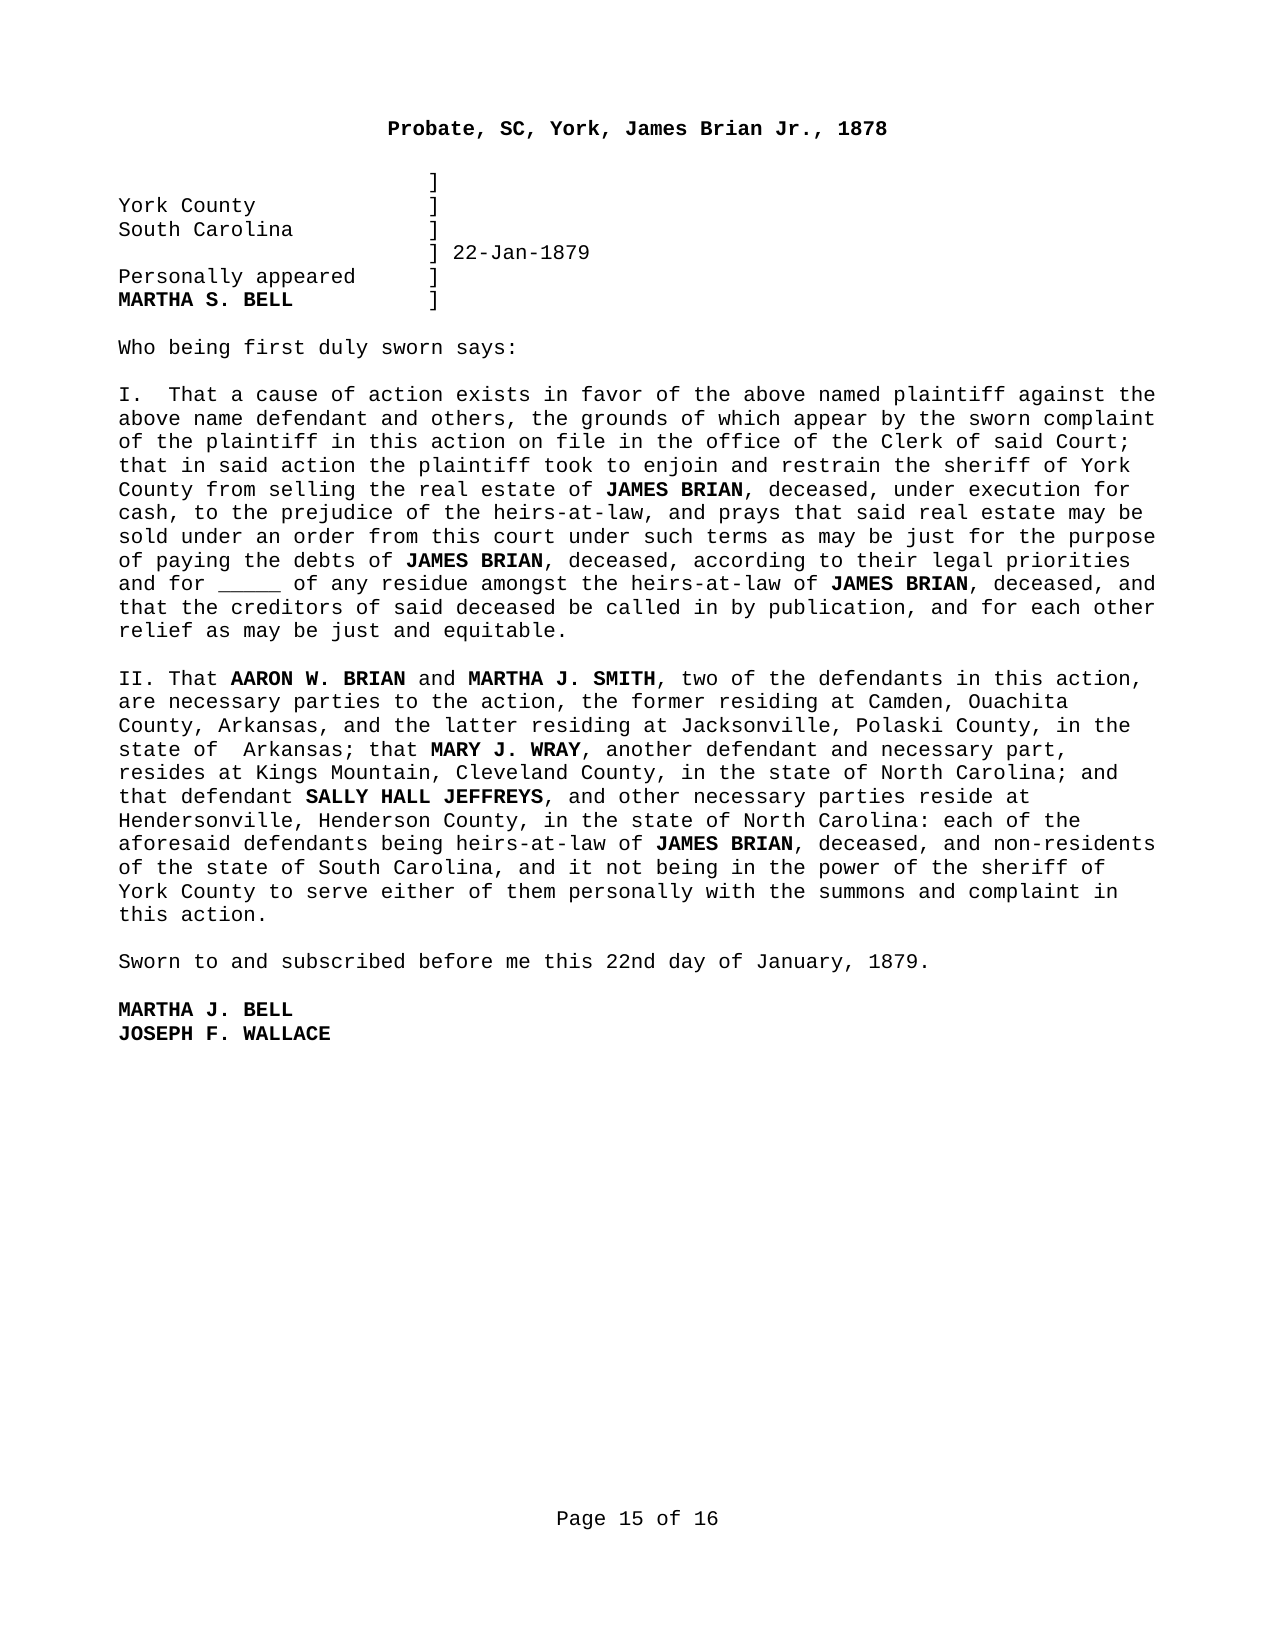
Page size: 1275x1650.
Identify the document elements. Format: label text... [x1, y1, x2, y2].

text Martha S. Bell ] [118, 289, 1157, 313]
text Sworn to and subscribed before me this 22nd day of January, 1879. [118, 952, 1157, 975]
text I. That a cause of action exists in favor of the above named plaintiff against the above name defendant and others, the grounds of which appear by the sworn complaint of the plaintiff in this action on file in the office of the Clerk of said Court; that in said action the plaintiff took to enjoin and restrain the sheriff of York County from selling the real estate of James Brian, deceased, under execution for cash, to the prejudice of the heirs-at-law, and prays that said real estate may be sold under an order from this court under such terms as may be just for the purpose of paying the debts of James Brian, deceased, according to their legal priorities and for _____ of any residue amongst the heirs-at-law of James Brian, deceased, and that the creditors of said deceased be called in by publication, and for each other relief as may be just and equitable. [118, 384, 1157, 644]
text York County ] [118, 195, 1157, 218]
text ] [118, 171, 1157, 195]
text Personally appeared ] [118, 266, 1157, 289]
text South Carolina ] [118, 218, 1157, 242]
text ] 22-Jan-1879 [118, 242, 1157, 266]
text Joseph F. Wallace [118, 1022, 1157, 1046]
text Who being first duly sworn says: [118, 337, 1157, 360]
text Martha J. Bell [118, 999, 1157, 1022]
text II. That Aaron W. Brian and Martha J. Smith, two of the defendants in this action, are necessary parties to the action, the former residing at Camden, Ouachita County, Arkansas, and the latter residing at Jacksonville, Polaski County, in the state of Arkansas; that Mary J. Wray, another defendant and necessary part, resides at Kings Mountain, Cleveland County, in the state of North Carolina; and that defendant Sally Hall Jeffreys, and other necessary parties reside at Hendersonville, Henderson County, in the state of North Carolina: each of the aforesaid defendants being heirs-at-law of James Brian, deceased, and non-residents of the state of South Carolina, and it not being in the power of the sheriff of York County to serve either of them personally with the summons and complaint in this action. [118, 668, 1157, 928]
